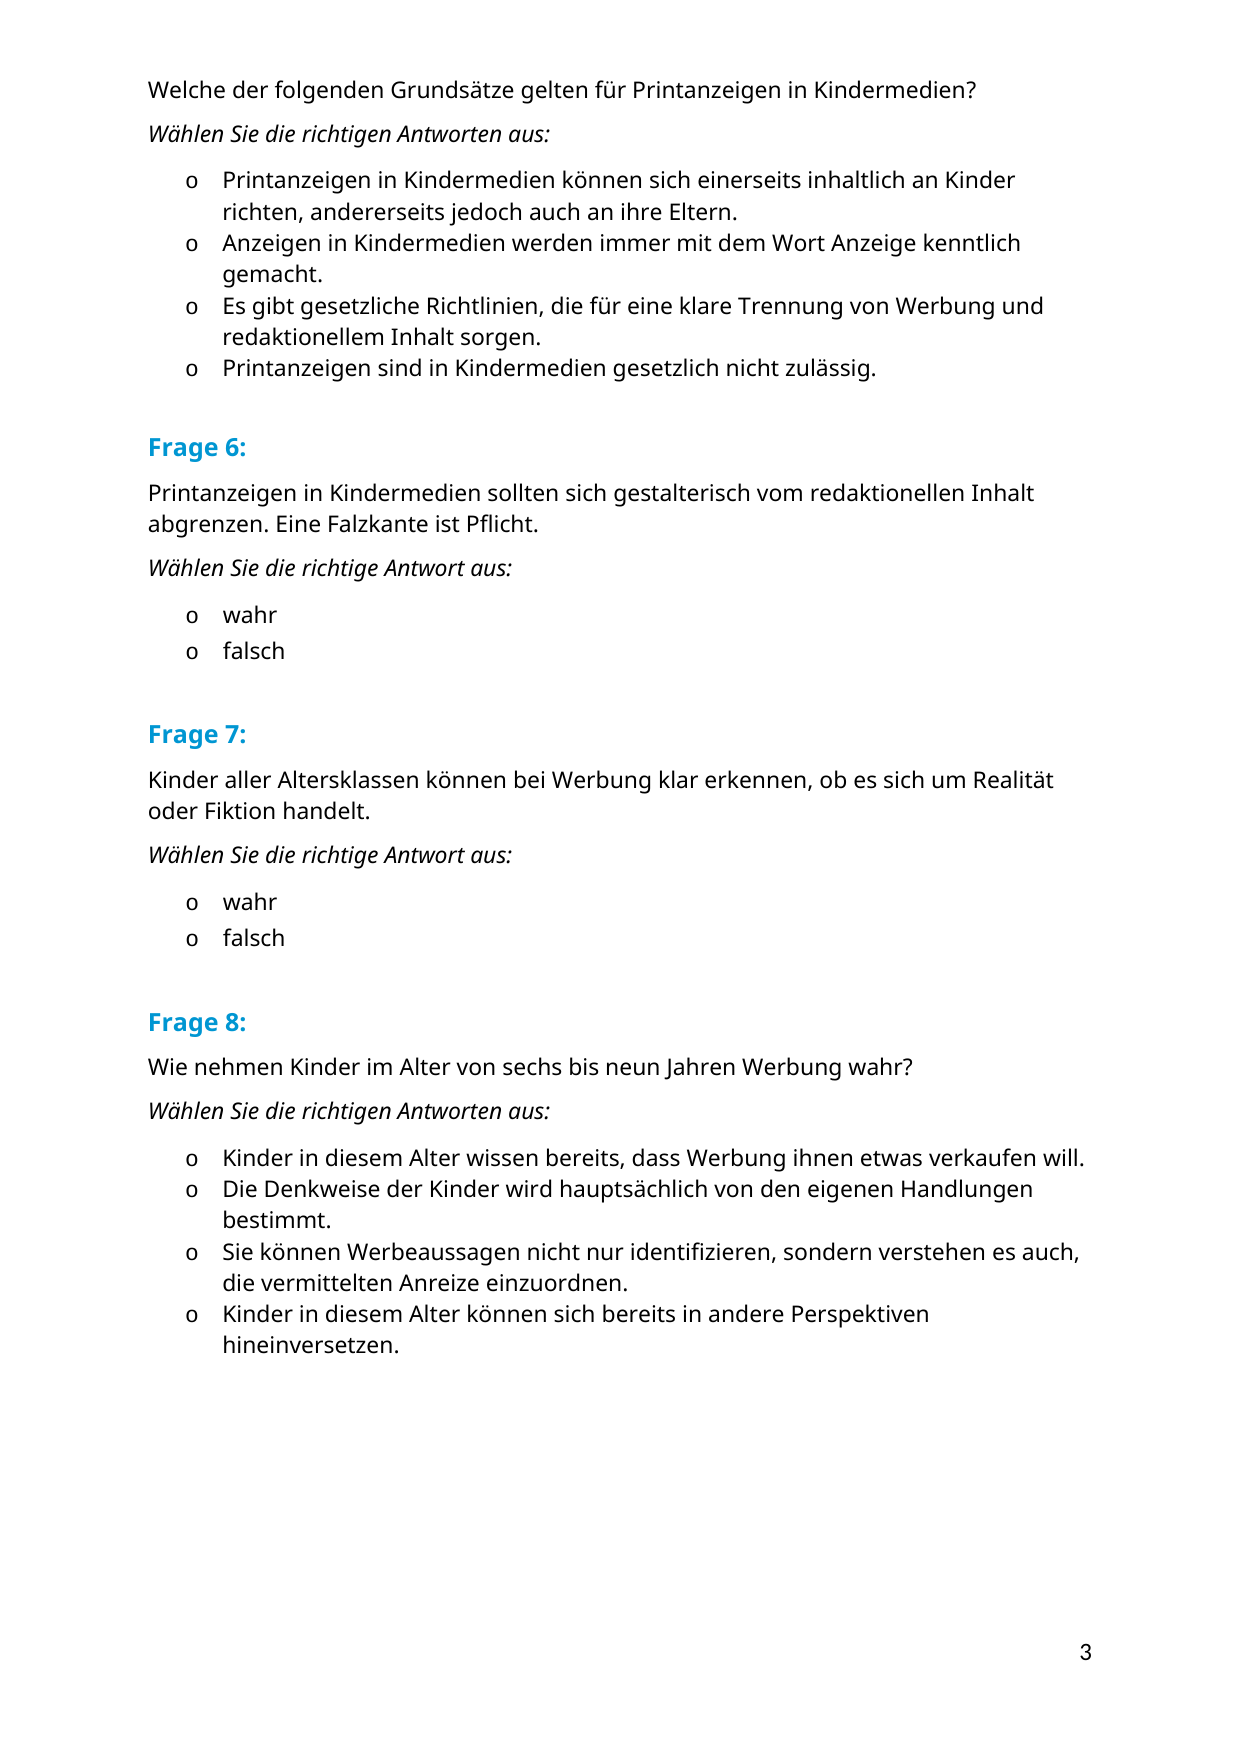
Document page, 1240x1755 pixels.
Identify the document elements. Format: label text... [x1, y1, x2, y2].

list Die Denkweise der Kinder wird hauptsächlich von den eigenen Handlungen bestimmt. [185, 1173, 1092, 1235]
list Kinder in diesem Alter können sich bereits in andere Perspektiven hineinversetzen. [185, 1298, 1092, 1361]
list Es gibt gesetzliche Richtlinien, die für eine klare Trennung von Werbung und redaktionellem Inhalt sorgen. [185, 289, 1092, 352]
list Printanzeigen in Kindermedien können sich einerseits inhaltlich an Kinder richten, andererseits jedoch auch an ihre Eltern. [185, 164, 1092, 227]
text Kinder aller Altersklassen können bei Werbung klar erkennen, ob es sich um Realität oder Fiktion handelt. [148, 764, 1092, 826]
list Printanzeigen sind in Kindermedien gesetzlich nicht zulässig. [185, 352, 1092, 383]
text Wählen Sie die richtige Antwort aus: [148, 552, 1092, 583]
text Frage 7: [148, 717, 1092, 751]
list Sie können Werbeaussagen nicht nur identifizieren, sondern verstehen es auch, die vermittelten Anreize einzuordnen. [185, 1235, 1092, 1298]
text Wählen Sie die richtigen Antworten aus: [148, 1094, 1092, 1126]
list wahr [185, 886, 1092, 917]
list falsch [185, 634, 1092, 666]
text Wie nehmen Kinder im Alter von sechs bis neun Jahren Werbung wahr? [148, 1051, 1092, 1082]
list falsch [185, 922, 1092, 953]
text Wählen Sie die richtigen Antworten aus: [148, 117, 1092, 149]
text Printanzeigen in Kindermedien sollten sich gestalterisch vom redaktionellen Inhalt abgrenzen. Eine Falzkante ist Pflicht. [148, 477, 1092, 539]
text Welche der folgenden Grundsätze gelten für Printanzeigen in Kindermedien? [148, 74, 1092, 105]
text Frage 8: [148, 1004, 1092, 1038]
list Kinder in diesem Alter wissen bereits, dass Werbung ihnen etwas verkaufen will. [185, 1141, 1092, 1173]
list wahr [185, 598, 1092, 630]
text Wählen Sie die richtige Antwort aus: [148, 839, 1092, 870]
text Frage 6: [148, 430, 1092, 464]
list Anzeigen in Kindermedien werden immer mit dem Wort Anzeige kenntlich gemacht. [185, 227, 1092, 289]
